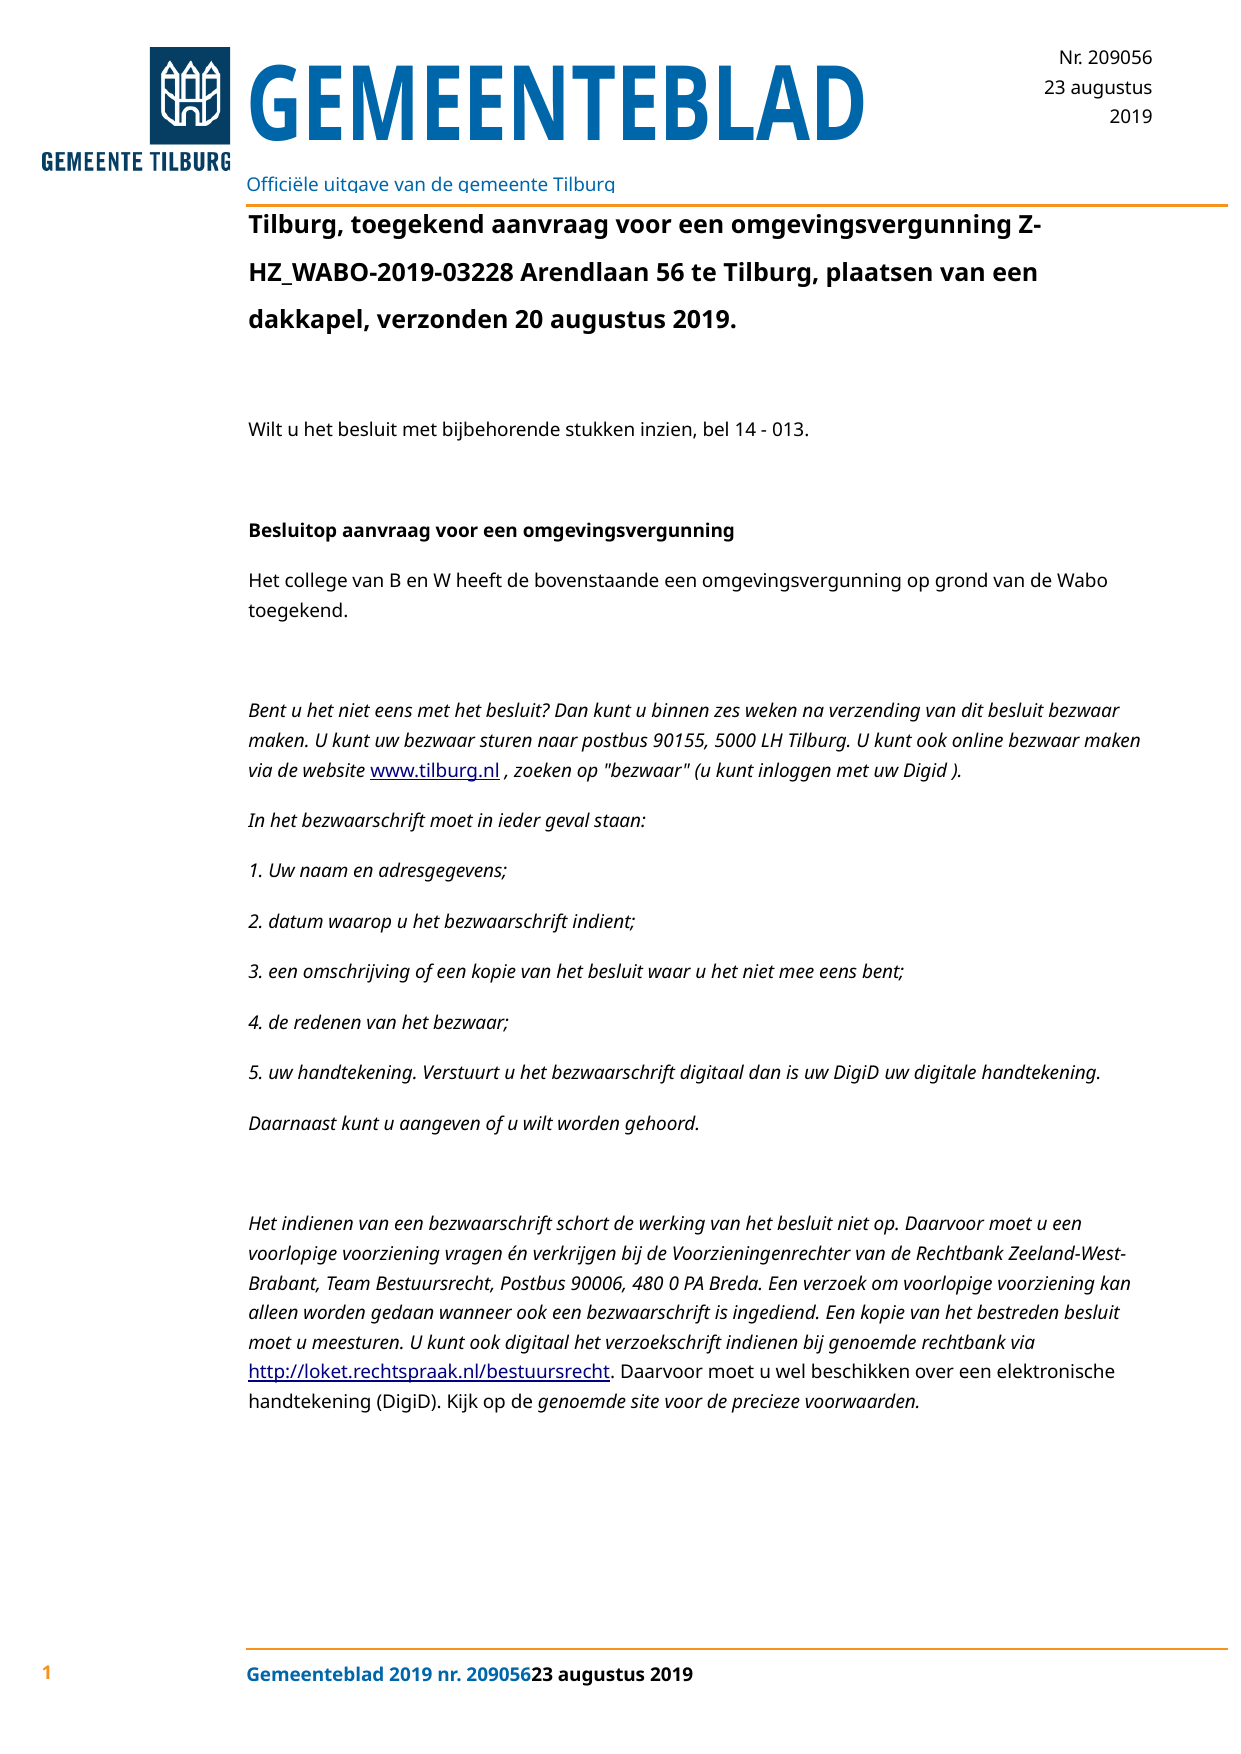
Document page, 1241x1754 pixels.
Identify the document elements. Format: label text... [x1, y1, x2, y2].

text Tilburg, toegekend aanvraag voor een omgevingsvergunning Z-HZ_WABO-2019-03228 Arendlaan 56 te Tilburg, plaatsen van een dakkapel, verzonden 20 augustus 2019. [248, 207, 1152, 336]
text Besluitop aanvraag voor een omgevingsvergunning [248, 517, 1152, 542]
text 3. een omschrijving of een kopie van het besluit waar u het niet mee eens bent; [248, 958, 1152, 984]
text 2. datum waarop u het bezwaarschrift indient; [248, 908, 1152, 934]
text Het college van B en W heeft de bovenstaande een omgevingsvergunning op grond van de Wabo toegekend. [248, 567, 1152, 622]
text Het indienen van een bezwaarschrift schort de werking van het besluit niet op. Daarvoor moet u een voorlopige voorziening vragen én verkrijgen bij de Voorzieningenrechter van de Rechtbank Zeeland-West-Brabant, Team Bestuursrecht, Postbus 90006, 480 0 PA Breda. Een verzoek om voorlopige voorziening kan alleen worden gedaan wanneer ook een bezwaarschrift is ingediend. Een kopie van het bestreden besluit moet u meesturen. U kunt ook digitaal het verzoekschrift indienen bij genoemde rechtbank via http://loket.rechtspraak.nl/bestuursrecht. Daarvoor moet u wel beschikken over een elektronische handtekening (DigiD). Kijk op de genoemde site voor de precieze voorwaarden. [248, 1211, 1152, 1414]
text 5. uw handtekening. Verstuurt u het bezwaarschrift digitaal dan is uw DigiD uw digitale handtekening. [248, 1059, 1152, 1085]
picture [41, 47, 231, 172]
text 1. Uw naam en adresgegevens; [248, 858, 1152, 883]
text 4. de redenen van het bezwaar; [248, 1009, 1152, 1034]
text Wilt u het besluit met bijbehorende stukken inzien, bel 14 - 013. [248, 416, 1152, 442]
text In het bezwaarschrift moet in ieder geval staan: [248, 807, 1152, 833]
text Bent u het niet eens met het besluit? Dan kunt u binnen zes weken na verzending van dit besluit bezwaar maken. U kunt uw bezwaar sturen naar postbus 90155, 5000 LH Tilburg. U kunt ook online bezwaar maken via de website www.tilburg.nl , zoeken op "bezwaar" (u kunt inloggen met uw Digid ). [248, 698, 1152, 782]
text Daarnaast kunt u aangeven of u wilt worden gehoord. [248, 1110, 1152, 1135]
